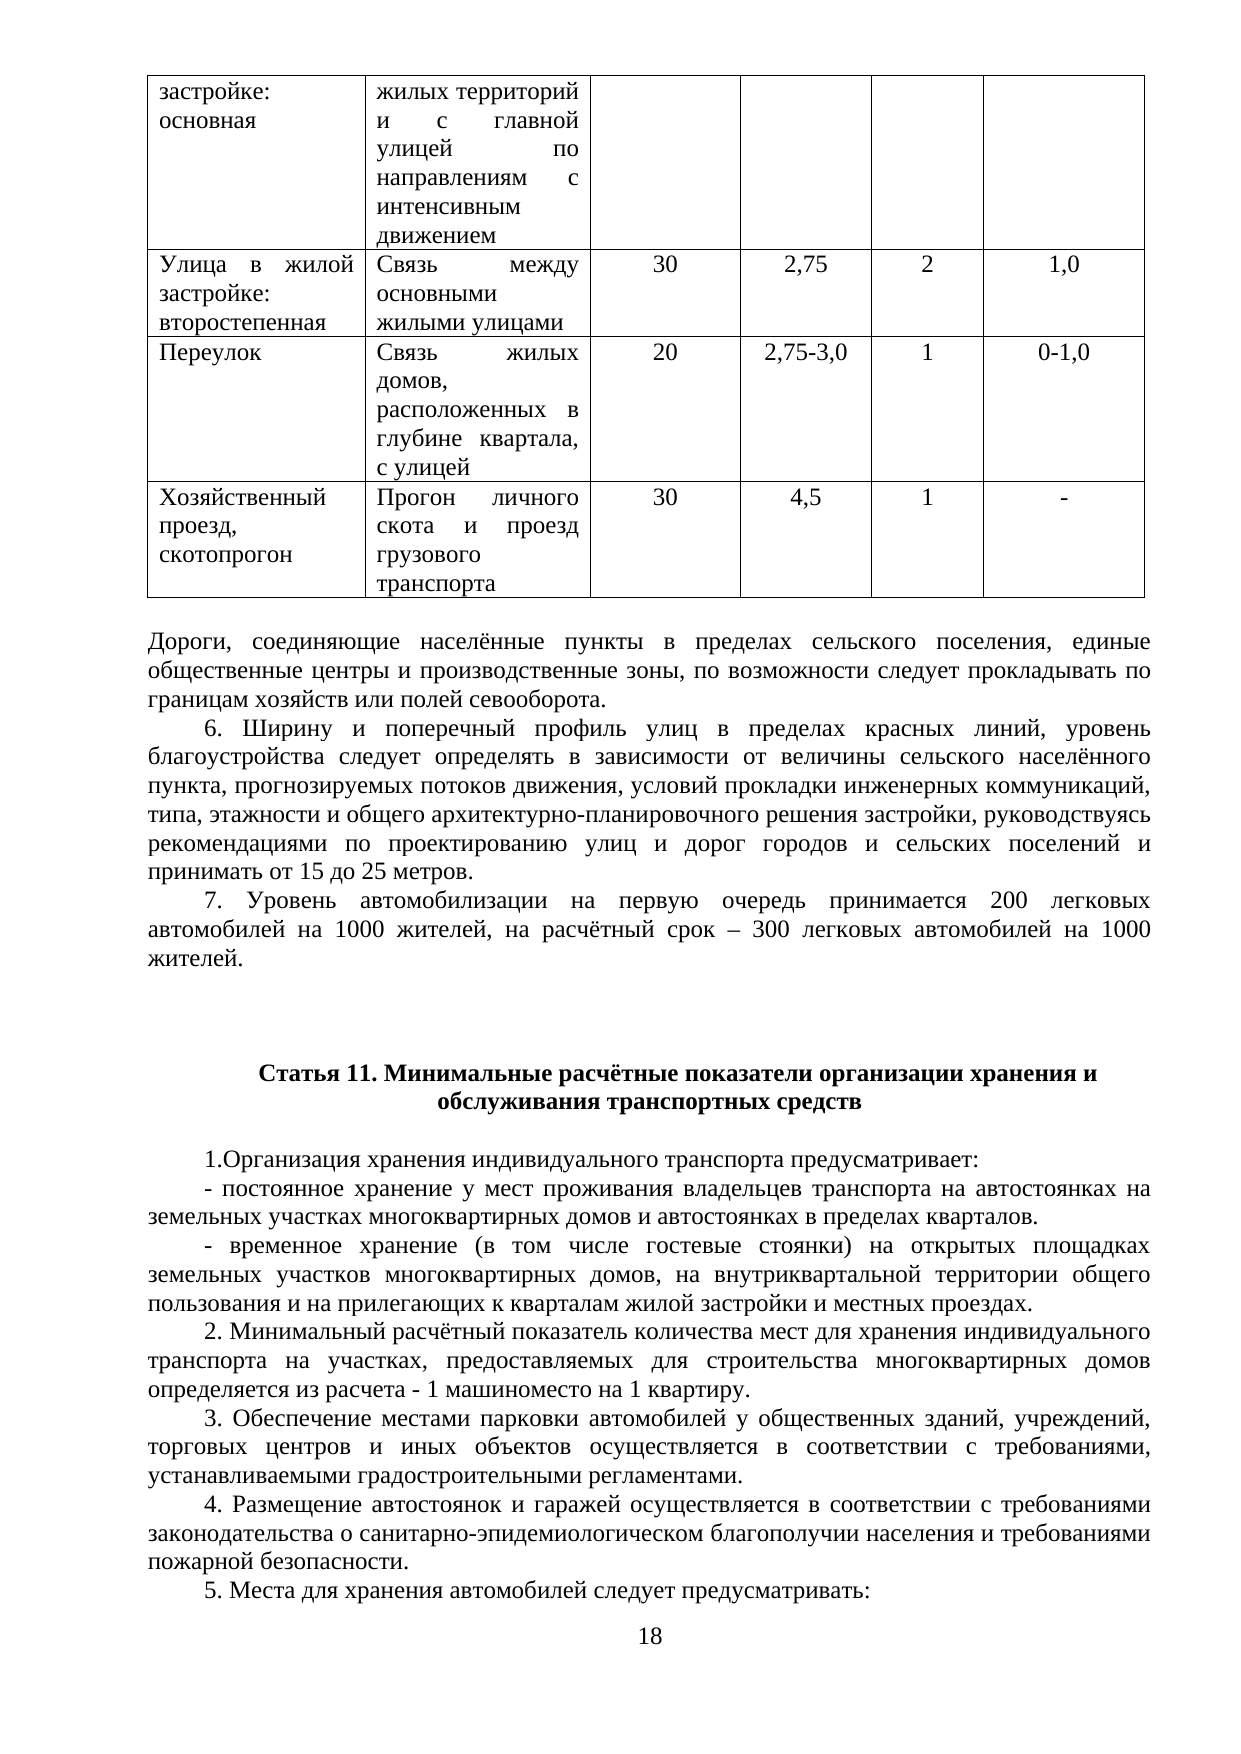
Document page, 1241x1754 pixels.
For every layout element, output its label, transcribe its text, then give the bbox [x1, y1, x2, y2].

table_cell [872, 76, 983, 248]
table_cell 4,5 [741, 482, 871, 597]
table_cell 2 [872, 250, 983, 336]
table_cell Переулок [148, 337, 365, 481]
table_cell жилых территорий и с главной улицей по направлениям с интенсивным движением [366, 76, 590, 248]
table_cell Прогон личного скота и проезд грузового транспорта [366, 482, 590, 597]
table_cell Связь жилых домов, расположенных в глубине квартала, с улицей [366, 337, 590, 481]
table_cell застройке: основная [148, 76, 365, 248]
table_cell 1 [872, 337, 983, 481]
table_cell 2,75 [741, 250, 871, 336]
text - постоянное хранение у мест проживания владельцев транспорта на автостоянках на земельных участках многоквартирных домов и автостоянках в пределах кварталов. [148, 1173, 1152, 1230]
table_cell [984, 76, 1144, 248]
text 4. Размещение автостоянок и гаражей осуществляется в соответствии с требованиями законодательства о санитарно-эпидемиологическом благополучии населения и требованиями пожарной безопасности. [148, 1489, 1152, 1575]
text - временное хранение (в том числе гостевые стоянки) на открытых площадках земельных участков многоквартирных домов, на внутриквартальной территории общего пользования и на прилегающих к кварталам жилой застройки и местных проездах. [148, 1230, 1152, 1316]
text 7. Уровень автомобилизации на первую очередь принимается 200 легковых автомобилей на 1000 жителей, на расчётный срок – 300 легковых автомобилей на 1000 жителей. [148, 885, 1152, 971]
table_cell Связь между основными жилыми улицами [366, 250, 590, 336]
table_cell 30 [591, 250, 740, 336]
text Дороги, соединяющие населённые пункты в пределах сельского поселения, единые общественные центры и производственные зоны, по возможности следует прокладывать по границам хозяйств или полей севооборота. [148, 626, 1152, 713]
text 2. Минимальный расчётный показатель количества мест для хранения индивидуального транспорта на участках, предоставляемых для строительства многоквартирных домов определяется из расчета - 1 машиноместо на 1 квартиру. [148, 1316, 1152, 1403]
table_cell - [984, 482, 1144, 597]
table_cell [741, 76, 871, 248]
text Статья 11. Минимальные расчётные показатели организации хранения и обслуживания транспортных средств [148, 1058, 1152, 1115]
table_cell 1 [872, 482, 983, 597]
table_cell 30 [591, 482, 740, 597]
table_cell Хозяйственный проезд, скотопрогон [148, 482, 365, 597]
text 6. Ширину и поперечный профиль улиц в пределах красных линий, уровень благоустройства следует определять в зависимости от величины сельского населённого пункта, прогнозируемых потоков движения, условий прокладки инженерных коммуникаций, типа, этажности и общего архитектурно-планировочного решения застройки, руководствуясь рекомендациями по проектированию улиц и дорог городов и сельских поселений и принимать от 15 до 25 метров. [148, 713, 1152, 885]
table_cell 0-1,0 [984, 337, 1144, 481]
text 5. Места для хранения автомобилей следует предусматривать: [148, 1575, 1152, 1604]
table_cell [591, 76, 740, 248]
table_cell 20 [591, 337, 740, 481]
table_cell 2,75-3,0 [741, 337, 871, 481]
text 3. Обеспечение местами парковки автомобилей у общественных зданий, учреждений, торговых центров и иных объектов осуществляется в соответствии с требованиями, устанавливаемыми градостроительными регламентами. [148, 1403, 1152, 1489]
table_cell 1,0 [984, 250, 1144, 336]
table_cell Улица в жилой застройке: второстепенная [148, 250, 365, 336]
text 1.Организация хранения индивидуального транспорта предусматривает: [148, 1144, 1152, 1173]
